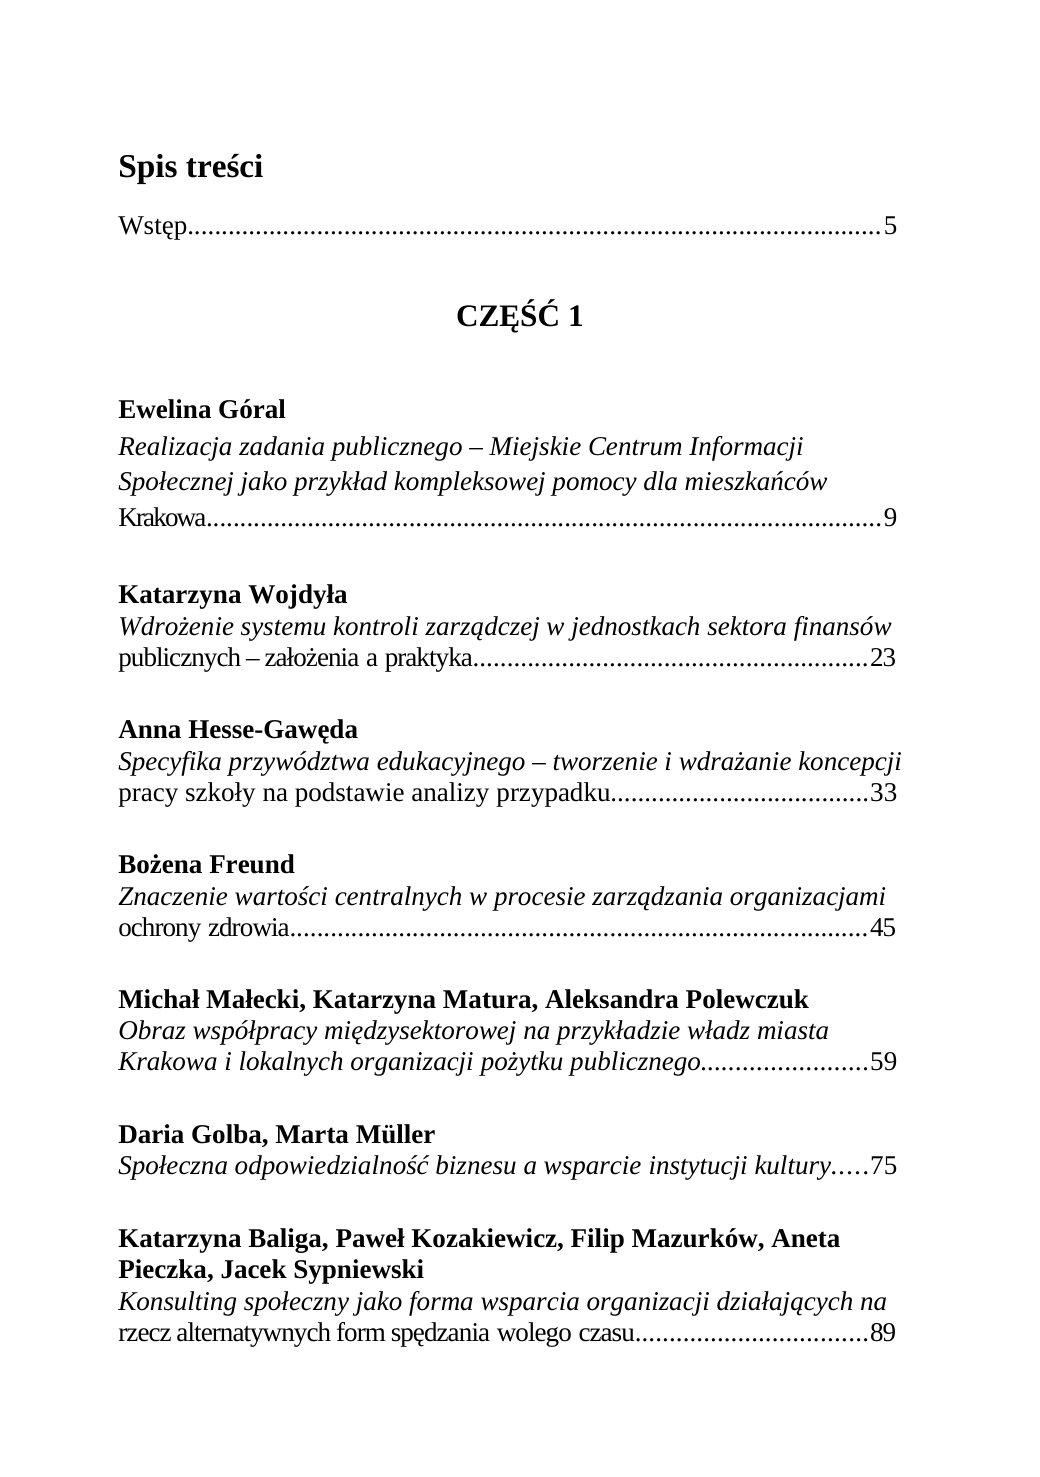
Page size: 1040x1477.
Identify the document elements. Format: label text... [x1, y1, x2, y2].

text Znaczenie wartości centralnych w procesie zarządzania organizacjami ochrony zdrowia 45 [118, 879, 897, 942]
text Ewelina Góral [118, 393, 933, 424]
text Wstęp 5 [118, 209, 933, 241]
text Obraz współpracy międzysektorowej na przykładzie władz miasta [118, 1015, 933, 1046]
text Społeczna odpowiedzialność biznesu a wsparcie instytucji kultury 75 [118, 1149, 933, 1180]
text Realizacja zadania publicznego – Miejskie Centrum Informacji Społecznej jako przykład kompleksowej pomocy dla mieszkańców Krakowa 9 [118, 429, 897, 532]
text Krakowa i lokalnych organizacji pożytku publicznego 59 [118, 1046, 933, 1077]
text Katarzyna Wojdyła [118, 578, 933, 609]
text Wdrożenie systemu kontroli zarządczej w jednostkach sektora finansów publicznych – założenia a praktyka 23 [118, 609, 897, 672]
text Anna Hesse-Gawęda [118, 713, 933, 744]
text Daria Golba, Marta Müller [118, 1118, 933, 1149]
text CZĘŚĆ 1 [128, 297, 911, 333]
text Konsulting społeczny jako forma wsparcia organizacji działających na rzecz alternatywnych form spędzania wolego czasu 89 [118, 1284, 897, 1347]
text Spis treści [118, 146, 933, 184]
text Katarzyna Baliga, Paweł Kozakiewicz, Filip Mazurków, Aneta Pieczka, Jacek Sypniewski [118, 1222, 843, 1284]
text Specyfika przywództwa edukacyjnego – tworzenie i wdrażanie koncepcji pracy szkoły na podstawie analizy przypadku 33 [118, 744, 903, 807]
text Bożena Freund [118, 848, 933, 879]
text Michał Małecki, Katarzyna Matura, Aleksandra Polewczuk [118, 983, 933, 1014]
